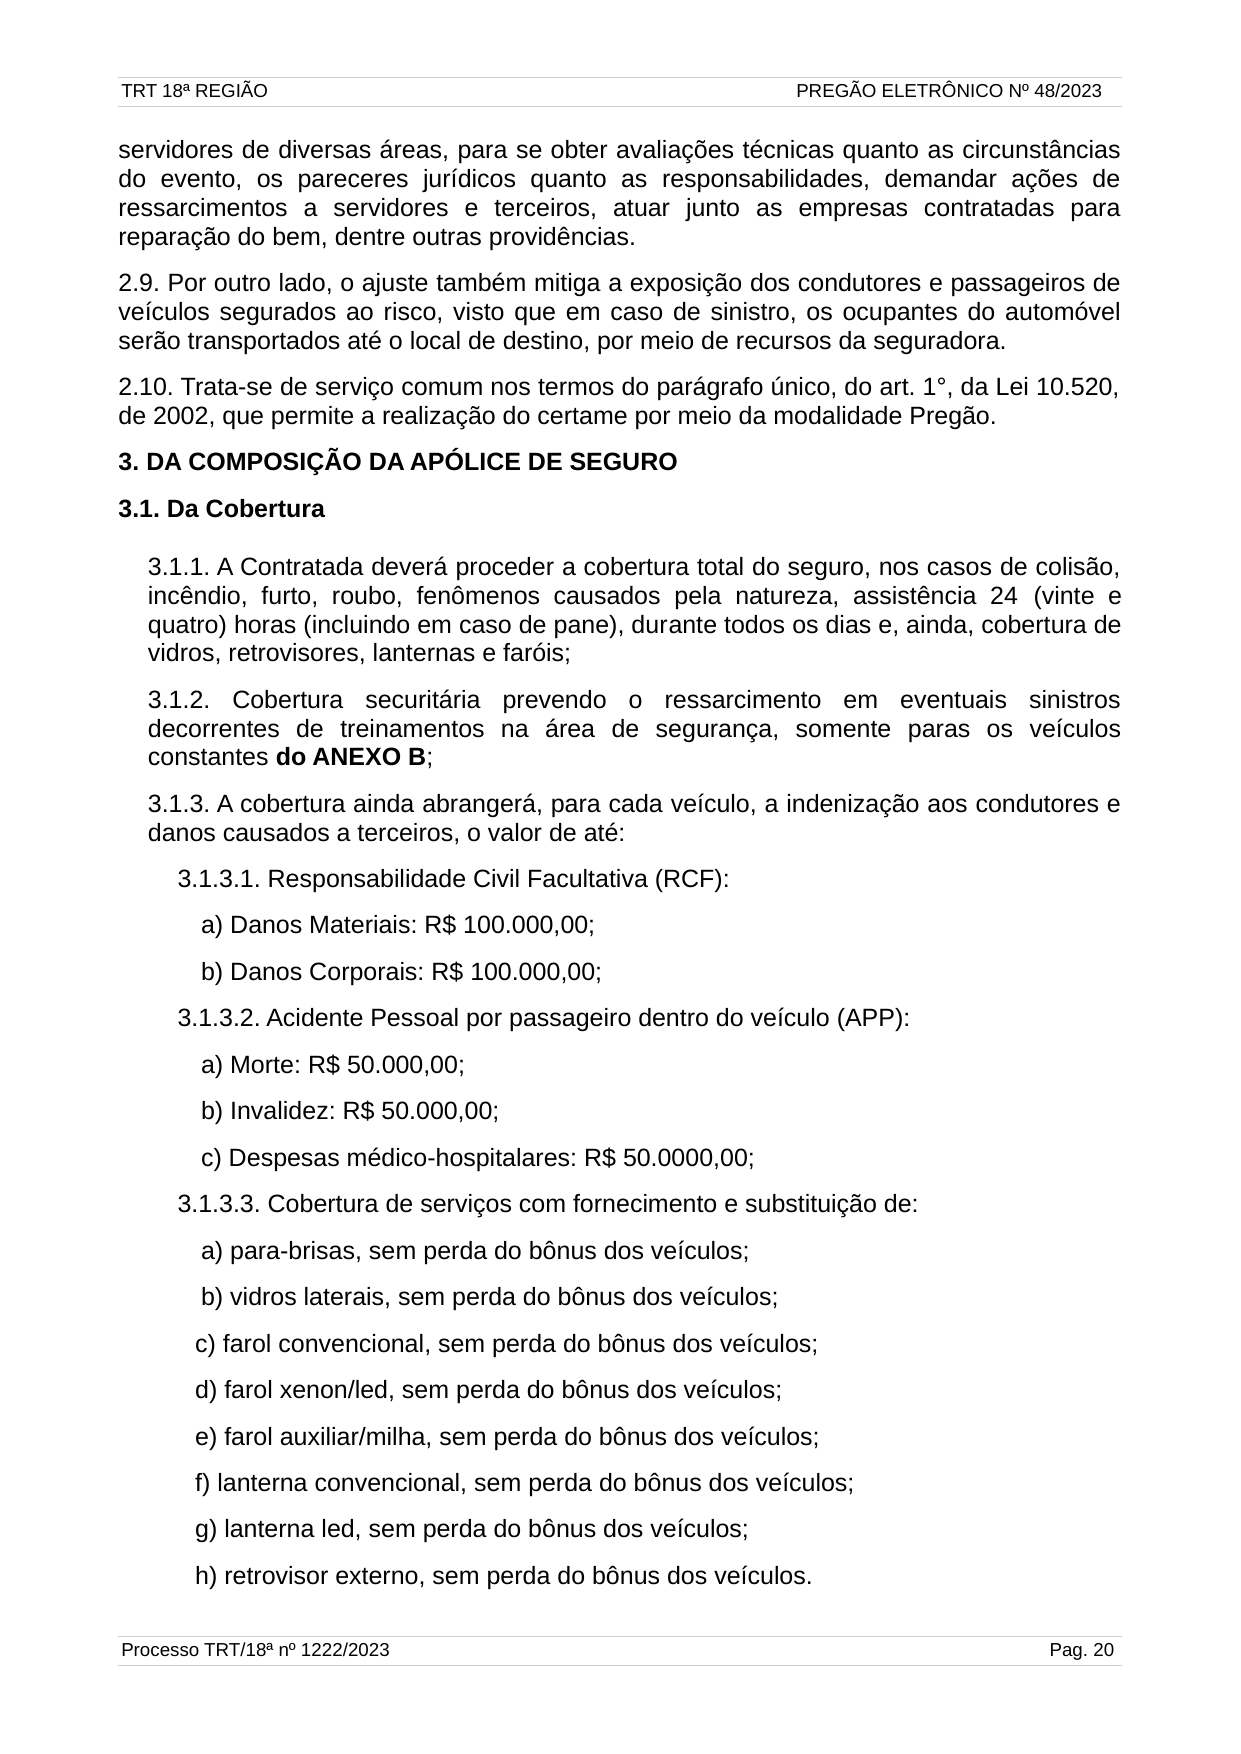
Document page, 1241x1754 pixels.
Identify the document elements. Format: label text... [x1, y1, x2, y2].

text b) vidros laterais, sem perda do bônus dos veículos; [201, 1282, 1122, 1311]
text a) para-brisas, sem perda do bônus dos veículos; [201, 1236, 1122, 1264]
text 3.1.1. A Contratada deverá proceder a cobertura total do seguro, nos casos de colisão, incêndio, furto, roubo, fenômenos causados pela natureza, assistência 24 (vinte e quatro) horas (incluindo em caso de pane), durante todos os dias e, ainda, cobertura de vidros, retrovisores, lanternas e faróis; [148, 552, 1122, 667]
text f) lanterna convencional, sem perda do bônus dos veículos; [195, 1468, 1122, 1497]
text 3.1.3.1. Responsabilidade Civil Facultativa (RCF): [177, 864, 1122, 893]
text 3.1.3.3. Cobertura de serviços com fornecimento e substituição de: [177, 1189, 1122, 1218]
text e) farol auxiliar/milha, sem perda do bônus dos veículos; [195, 1421, 1122, 1450]
text 3. DA COMPOSIÇÃO DA APÓLICE DE SEGURO [118, 447, 1122, 476]
text 2.10. Trata-se de serviço comum nos termos do parágrafo único, do art. 1°, da Lei 10.520, de 2002, que permite a realização do certame por meio da modalidade Pregão. [118, 372, 1122, 430]
text g) lanterna led, sem perda do bônus dos veículos; [195, 1514, 1122, 1543]
text c) Despesas médico-hospitalares: R$ 50.0000,00; [201, 1143, 1122, 1171]
text 3.1.2. Cobertura securitária prevendo o ressarcimento em eventuais sinistros decorrentes de treinamentos na área de segurança, somente paras os veículos constantes do ANEXO B; [148, 685, 1122, 771]
text a) Danos Materiais: R$ 100.000,00; [201, 910, 1122, 939]
text b) Invalidez: R$ 50.000,00; [201, 1096, 1122, 1125]
text a) Morte: R$ 50.000,00; [201, 1050, 1122, 1078]
text d) farol xenon/led, sem perda do bônus dos veículos; [195, 1375, 1122, 1404]
text b) Danos Corporais: R$ 100.000,00; [201, 957, 1122, 986]
text h) retrovisor externo, sem perda do bônus dos veículos. [195, 1561, 1122, 1589]
text 3.1. Da Cobertura [118, 494, 1122, 523]
text servidores de diversas áreas, para se obter avaliações técnicas quanto as circunstâncias do evento, os pareceres jurídicos quanto as responsabilidades, demandar ações de ressarcimentos a servidores e terceiros, atuar junto as empresas contratadas para reparação do bem, dentre outras providências. [118, 136, 1122, 251]
text 2.9. Por outro lado, o ajuste também mitiga a exposição dos condutores e passageiros de veículos segurados ao risco, visto que em caso de sinistro, os ocupantes do automóvel serão transportados até o local de destino, por meio de recursos da seguradora. [118, 268, 1122, 354]
text c) farol convencional, sem perda do bônus dos veículos; [195, 1328, 1122, 1357]
text 3.1.3. A cobertura ainda abrangerá, para cada veículo, a indenização aos condutores e danos causados a terceiros, o valor de até: [148, 789, 1122, 846]
text 3.1.3.2. Acidente Pessoal por passageiro dentro do veículo (APP): [177, 1003, 1122, 1032]
